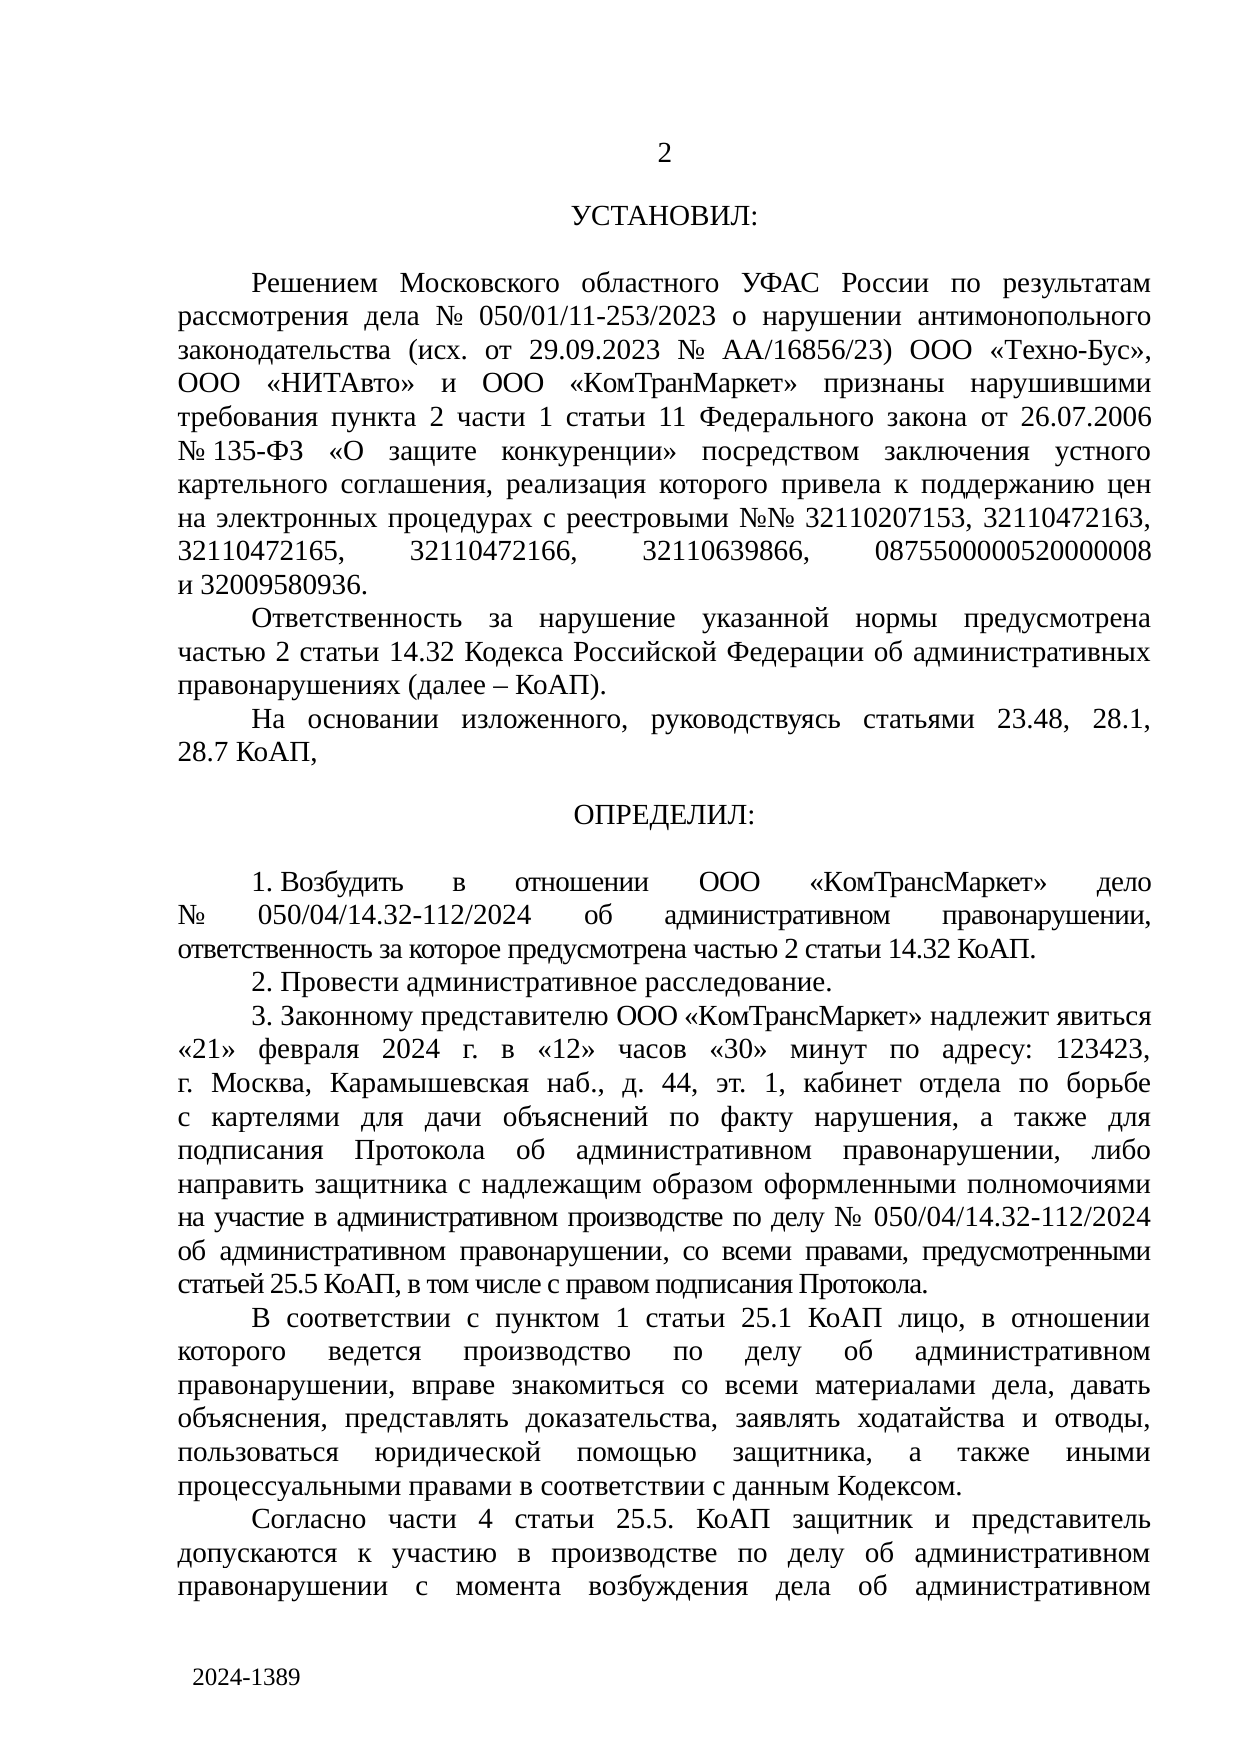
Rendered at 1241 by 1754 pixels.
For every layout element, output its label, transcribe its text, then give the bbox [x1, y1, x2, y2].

text На основании изложенного, руководствуясь статьями 23.48, 28.1, 28.7 КоАП, [177, 701, 1152, 768]
text Ответственность за нарушение указанной нормы предусмотрена частью 2 статьи 14.32 Кодекса Российской Федерации об административных правонарушениях (далее – КоАП). [177, 600, 1152, 701]
text В соответствии с пунктом 1 статьи 25.1 КоАП лицо, в отношении которого ведется производство по делу об административном правонарушении, вправе знакомиться со всеми материалами дела, давать объяснения, представлять доказательства, заявлять ходатайства и отводы, пользоваться юридической помощью защитника, а также иными процессуальными правами в соответствии с данным Кодексом. [177, 1300, 1152, 1501]
text Согласно части 4 статьи 25.5. КоАП защитник и представитель допускаются к участию в производстве по делу об административном правонарушении с момента возбуждения дела об административном [177, 1501, 1152, 1602]
text 2. Провести административное расследование. [177, 964, 1152, 998]
text 1. Возбудить в отношении ООО «КомТрансМаркет» дело № 050/04/14.32-112/2024 об административном правонарушении, ответственность за которое предусмотрена частью 2 статьи 14.32 КоАП. [177, 864, 1152, 964]
text Решением Московского областного УФАС России по результатам рассмотрения дела № 050/01/11-253/2023 о нарушении антимонопольного законодательства (исх. от 29.09.2023 № АА/16856/23) ООО «Техно-Бус», ООО «НИТАвто» и ООО «КомТранМаркет» признаны нарушившими требования пункта 2 части 1 статьи 11 Федерального закона от 26.07.2006 № 135-ФЗ «О защите конкуренции» посредством заключения устного картельного соглашения, реализация которого привела к поддержанию цен на электронных процедурах с реестровыми №№ 32110207153, 32110472163, 32110472165, 32110472166, 32110639866, 0875500000520000008 и 32009580936. [177, 265, 1152, 600]
text ОПРЕДЕЛИЛ: [177, 797, 1152, 830]
text УСТАНОВИЛ: [177, 198, 1152, 231]
text 3. Законному представителю ООО «КомТрансМаркет» надлежит явиться «21» февраля 2024 г. в «12» часов «30» минут по адресу: 123423, г. Москва, Карамышевская наб., д. 44, эт. 1, кабинет отдела по борьбе с картелями для дачи объяснений по факту нарушения, а также для подписания Протокола об административном правонарушении, либо направить защитника с надлежащим образом оформленными полномочиями на участие в административном производстве по делу № 050/04/14.32-112/2024 об административном правонарушении, со всеми правами, предусмотренными статьей 25.5 КоАП, в том числе с правом подписания Протокола. [177, 998, 1152, 1300]
